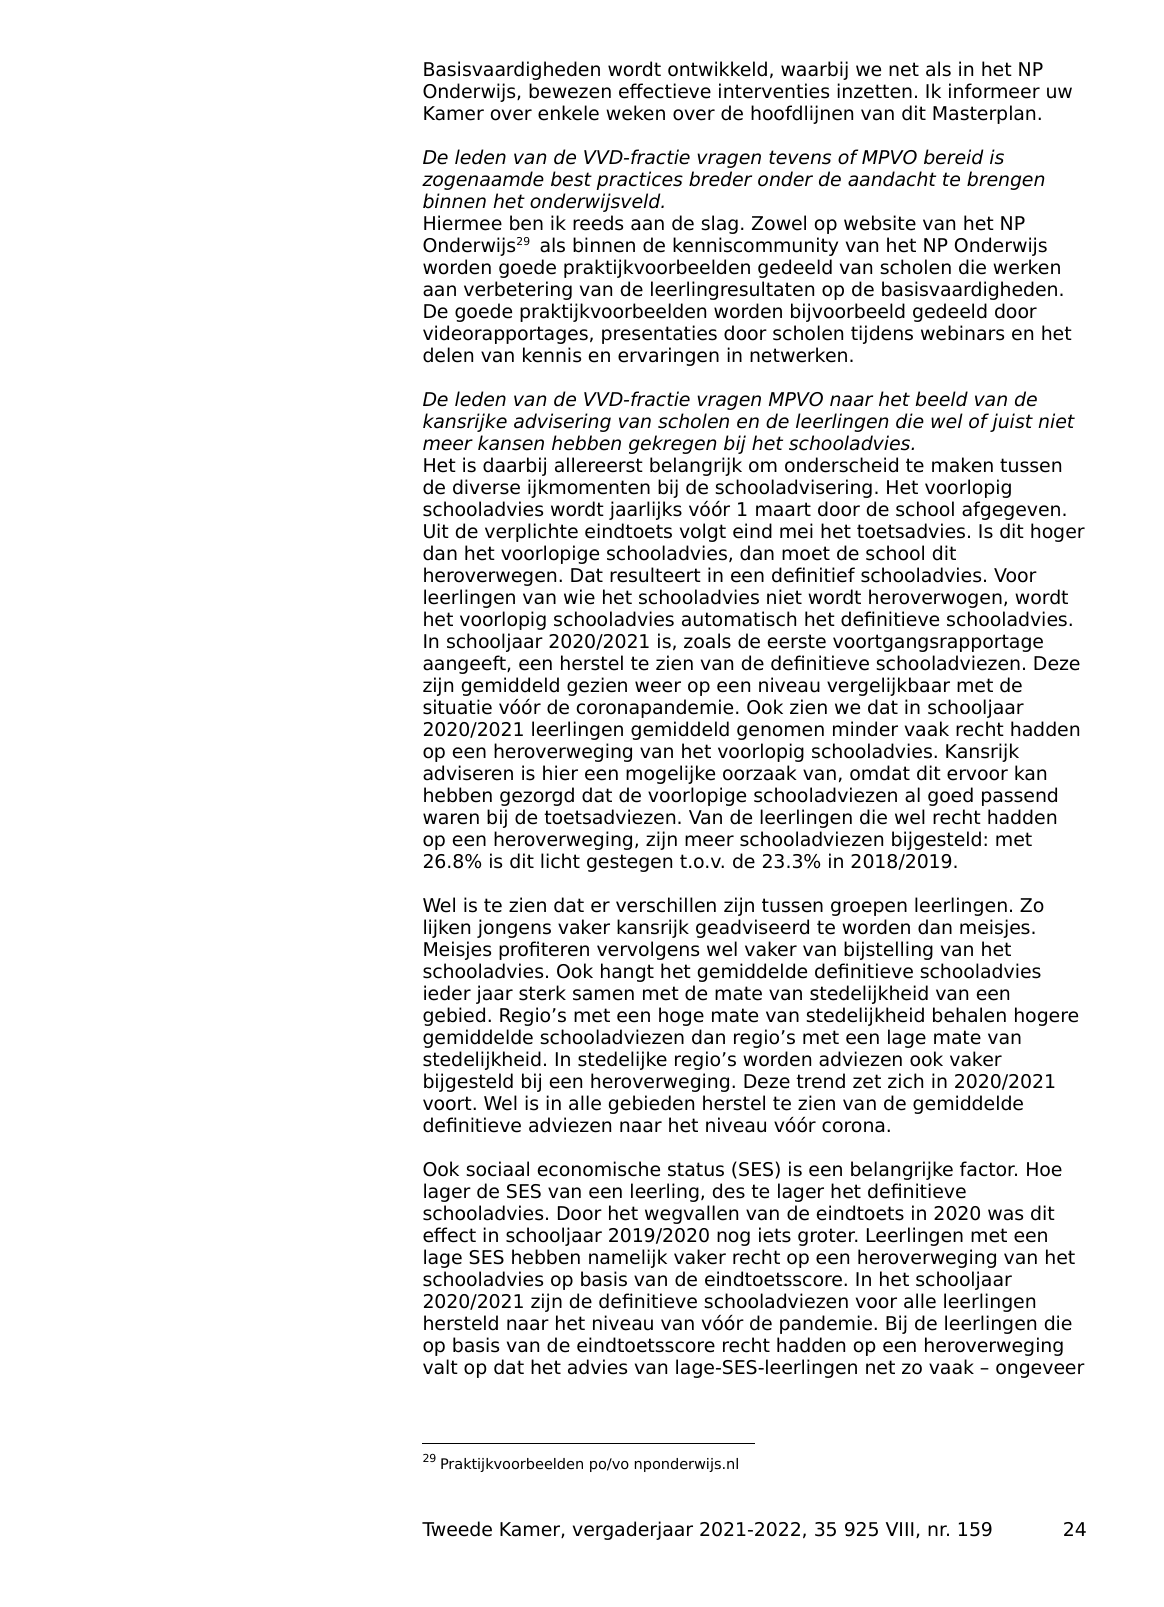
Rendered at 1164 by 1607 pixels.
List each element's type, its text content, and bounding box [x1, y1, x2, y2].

text Praktijkvoorbeelden po/vo nponderwijs.nl [422, 1452, 1087, 1474]
text Wel is te zien dat er verschillen zijn tussen groepen leerlingen. Zo lijken jongens vaker kansrijk geadviseerd te worden dan meisjes. Meisjes profiteren vervolgens wel vaker van bijstelling van het schooladvies. Ook hangt het gemiddelde definitieve schooladvies ieder jaar sterk samen met de mate van stedelijkheid van een gebied. Regio’s met een hoge mate van stedelijkheid behalen hogere gemiddelde schooladviezen dan regio’s met een lage mate van stedelijkheid. In stedelijke regio’s worden adviezen ook vaker bijgesteld bij een heroverweging. Deze trend zet zich in 2020/2021 voort. Wel is in alle gebieden herstel te zien van de gemiddelde definitieve adviezen naar het niveau vóór corona. [422, 895, 1087, 1137]
text Ook sociaal economische status (SES) is een belangrijke factor. Hoe lager de SES van een leerling, des te lager het definitieve schooladvies. Door het wegvallen van de eindtoets in 2020 was dit effect in schooljaar 2019/2020 nog iets groter. Leerlingen met een lage SES hebben namelijk vaker recht op een heroverweging van het schooladvies op basis van de eindtoetsscore. In het schooljaar 2020/2021 zijn de definitieve schooladviezen voor alle leerlingen hersteld naar het niveau van vóór de pandemie. Bij de leerlingen die op basis van de eindtoetsscore recht hadden op een heroverweging valt op dat het advies van lage-SES-leerlingen net zo vaak – ongeveer [422, 1159, 1087, 1379]
text De leden van de VVD-fractie vragen tevens of MPVO bereid is zogenaamde best practices breder onder de aandacht te brengen binnen het onderwijsveld. [422, 147, 1087, 213]
text Basisvaardigheden wordt ontwikkeld, waarbij we net als in het NP Onderwijs, bewezen effectieve interventies inzetten. Ik informeer uw Kamer over enkele weken over de hoofdlijnen van dit Masterplan. [422, 59, 1087, 125]
text Het is daarbij allereerst belangrijk om onderscheid te maken tussen de diverse ijkmomenten bij de schooladvisering. Het voorlopig schooladvies wordt jaarlijks vóór 1 maart door de school afgegeven. Uit de verplichte eindtoets volgt eind mei het toetsadvies. Is dit hoger dan het voorlopige schooladvies, dan moet de school dit heroverwegen. Dat resulteert in een definitief schooladvies. Voor leerlingen van wie het schooladvies niet wordt heroverwogen, wordt het voorlopig schooladvies automatisch het definitieve schooladvies. In schooljaar 2020/2021 is, zoals de eerste voortgangsrapportage aangeeft, een herstel te zien van de definitieve schooladviezen. Deze zijn gemiddeld gezien weer op een niveau vergelijkbaar met de situatie vóór de coronapandemie. Ook zien we dat in schooljaar 2020/2021 leerlingen gemiddeld genomen minder vaak recht hadden op een heroverweging van het voorlopig schooladvies. Kansrijk adviseren is hier een mogelijke oorzaak van, omdat dit ervoor kan hebben gezorgd dat de voorlopige schooladviezen al goed passend waren bij de toetsadviezen. Van de leerlingen die wel recht hadden op een heroverweging, zijn meer schooladviezen bijgesteld: met 26.8% is dit licht gestegen t.o.v. de 23.3% in 2018/2019. [422, 455, 1087, 873]
text Hiermee ben ik reeds aan de slag. Zowel op website van het NP Onderwijs als binnen de kenniscommunity van het NP Onderwijs worden goede praktijkvoorbeelden gedeeld van scholen die werken aan verbetering van de leerlingresultaten op de basisvaardigheden. De goede praktijkvoorbeelden worden bijvoorbeeld gedeeld door videorapportages, presentaties door scholen tijdens webinars en het delen van kennis en ervaringen in netwerken. [422, 213, 1087, 367]
text De leden van de VVD-fractie vragen MPVO naar het beeld van de kansrijke advisering van scholen en de leerlingen die wel of juist niet meer kansen hebben gekregen bij het schooladvies. [422, 389, 1087, 455]
